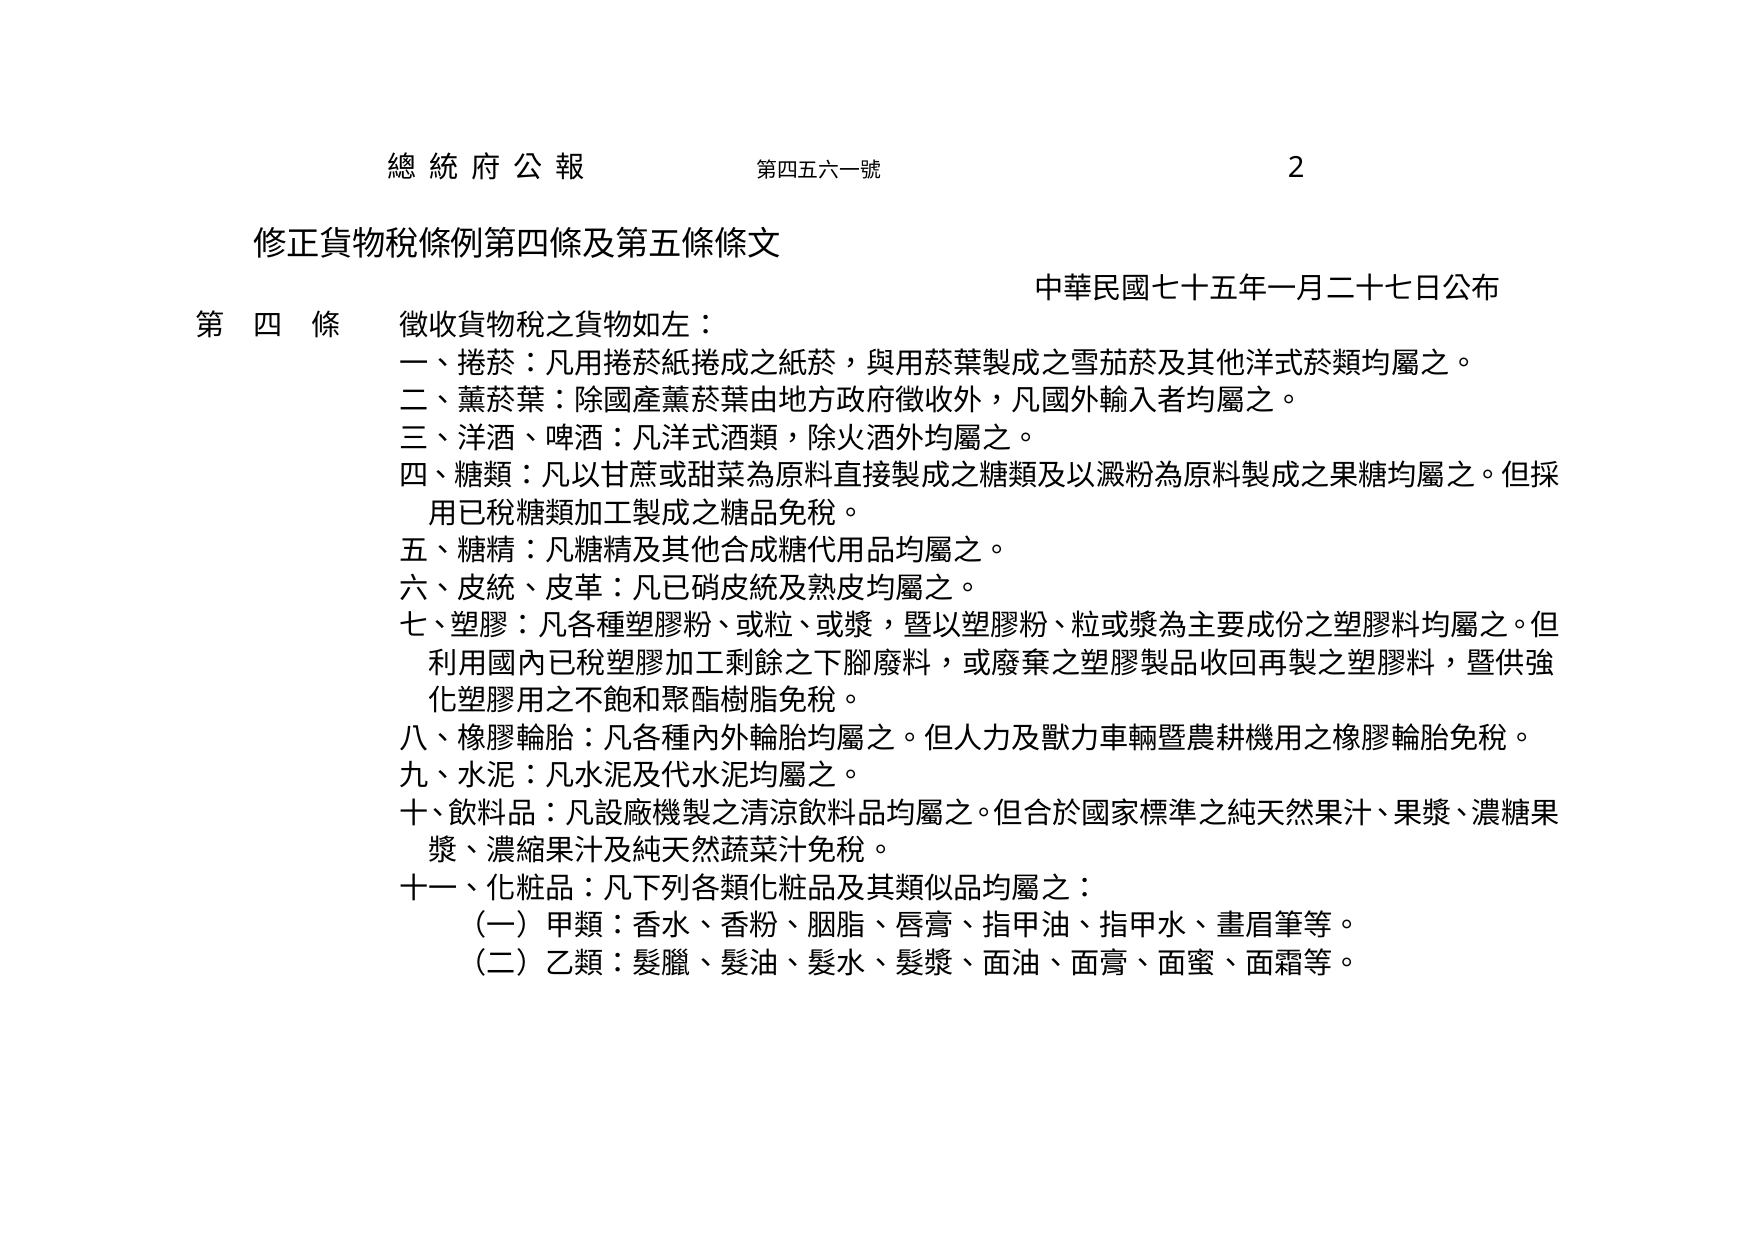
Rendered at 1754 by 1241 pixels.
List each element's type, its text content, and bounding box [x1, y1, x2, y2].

text 十、飲料品：凡設廠機製之清涼飲料品均屬之。但合於國家標準之純天然果汁、果漿、濃糖果漿、濃縮果汁及純天然蔬菜汁免稅。 [399, 793, 1559, 868]
text 修正貨物稅條例第四條及第五條條文 [253, 222, 1559, 263]
text 十一、化粧品：凡下列各類化粧品及其類似品均屬之： [399, 868, 1559, 906]
text 六、皮統、皮革：凡已硝皮統及熟皮均屬之。 [399, 568, 1559, 606]
text 中華民國七十五年一月二十七日公布 [195, 268, 1501, 306]
text （一）甲類：香水、香粉、胭脂、唇膏、指甲油、指甲水、畫眉筆等。 [399, 906, 1559, 943]
text （二）乙類：髮臘、髮油、髮水、髮漿、面油、面膏、面蜜、面霜等。 [399, 943, 1559, 981]
text 第 四 條 徵收貨物稅之貨物如左： [195, 306, 1559, 343]
text 二、薰菸葉：除國產薰菸葉由地方政府徵收外，凡國外輸入者均屬之。 [399, 381, 1559, 418]
text 七、塑膠：凡各種塑膠粉、或粒、或漿，暨以塑膠粉、粒或漿為主要成份之塑膠料均屬之。但利用國內已稅塑膠加工剩餘之下腳廢料，或廢棄之塑膠製品收回再製之塑膠料，暨供強化塑膠用之不飽和聚酯樹脂免稅。 [399, 606, 1559, 718]
text 九、水泥：凡水泥及代水泥均屬之。 [399, 756, 1559, 793]
text 一、捲菸：凡用捲菸紙捲成之紙菸，與用菸葉製成之雪茄菸及其他洋式菸類均屬之。 [399, 343, 1559, 381]
text 三、洋酒、啤酒：凡洋式酒類，除火酒外均屬之。 [399, 418, 1559, 456]
text 五、糖精：凡糖精及其他合成糖代用品均屬之。 [399, 531, 1559, 568]
text 八、橡膠輪胎：凡各種內外輪胎均屬之。但人力及獸力車輛暨農耕機用之橡膠輪胎免稅。 [399, 718, 1559, 756]
text 四、糖類：凡以甘蔗或甜菜為原料直接製成之糖類及以澱粉為原料製成之果糖均屬之。但採用已稅糖類加工製成之糖品免稅。 [399, 456, 1559, 531]
